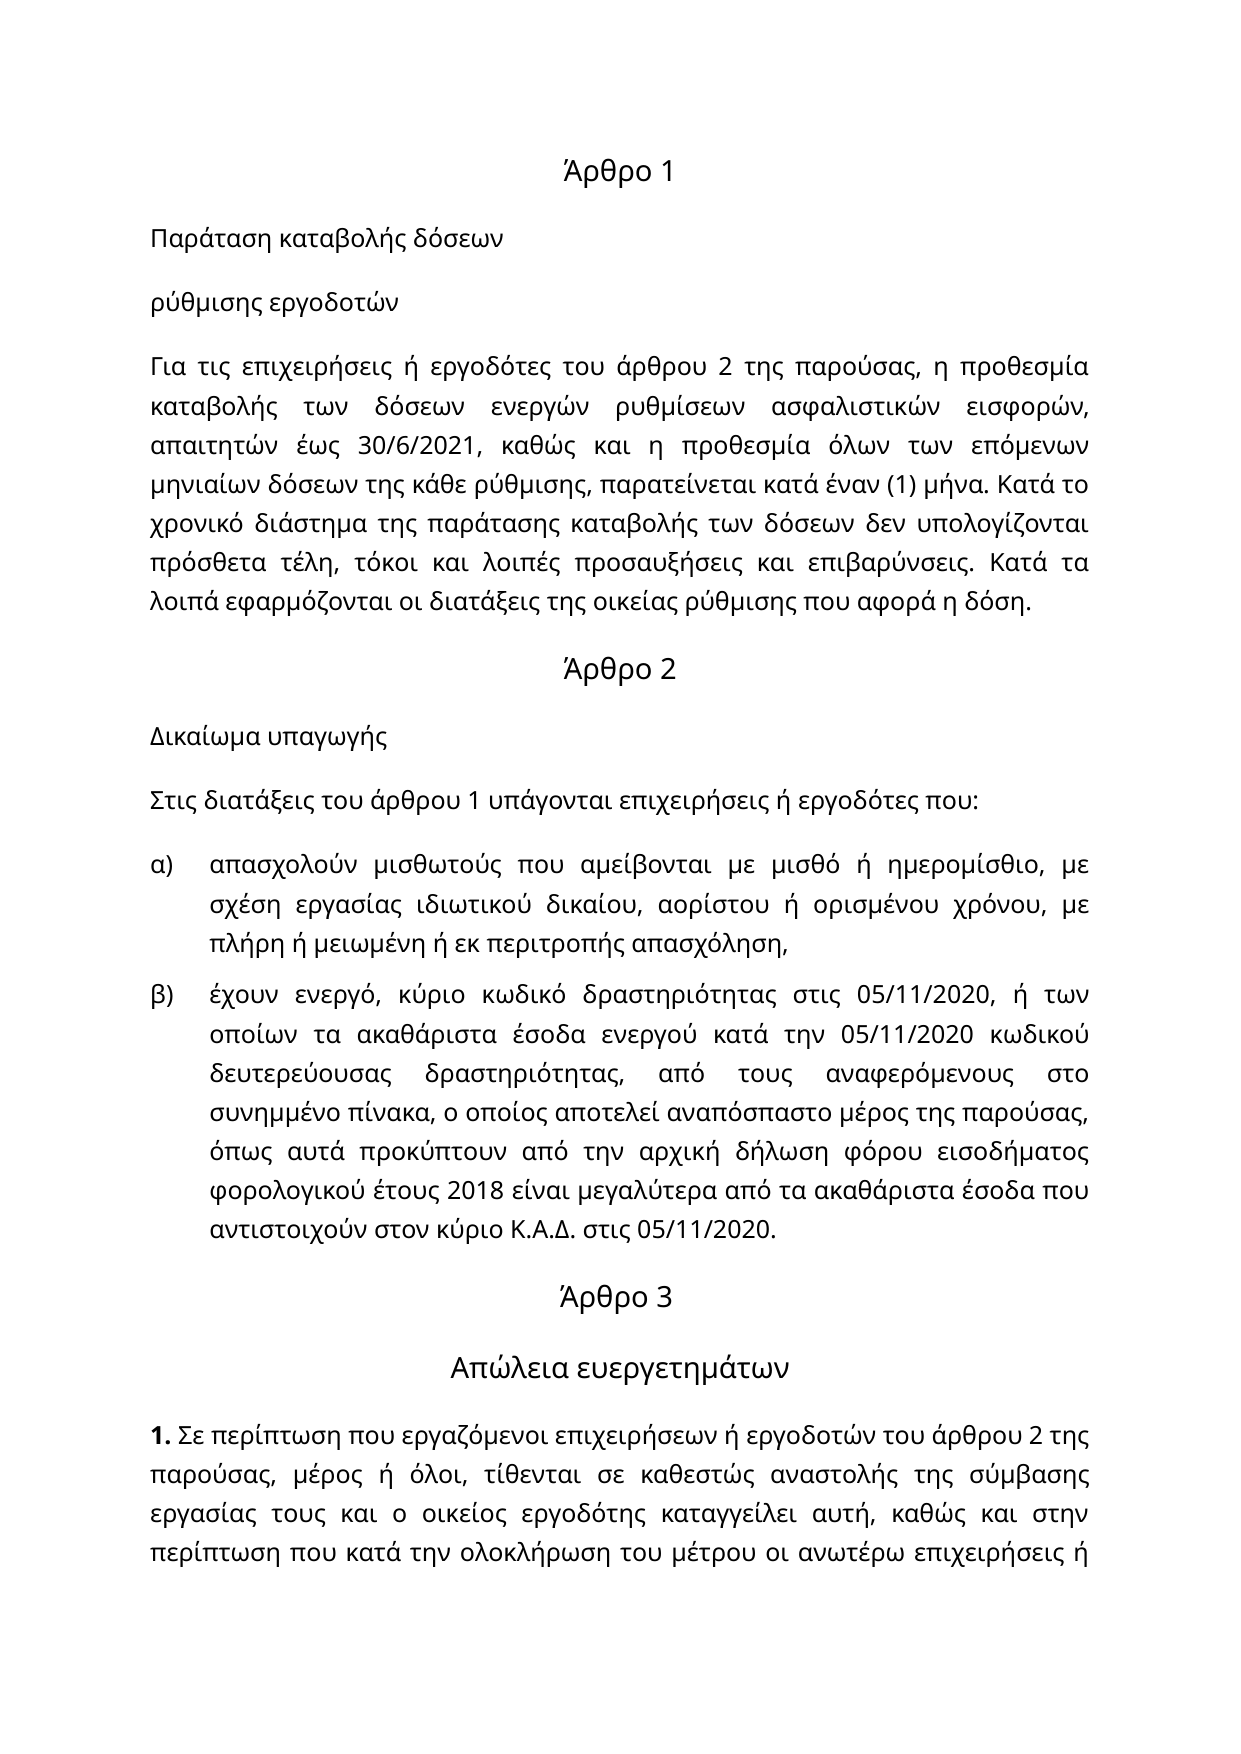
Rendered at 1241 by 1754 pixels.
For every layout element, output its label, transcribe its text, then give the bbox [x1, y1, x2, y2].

subtitle Απώλεια ευεργετημάτων [150, 1347, 1090, 1387]
text 1. Σε περίπτωση που εργαζόμενοι επιχειρήσεων ή εργοδοτών του άρθρου 2 της παρούσας, μέρος ή όλοι, τίθενται σε καθεστώς αναστολής της σύμβασης εργασίας τους και ο οικείος εργοδότης καταγγείλει αυτή, καθώς και στην περίπτωση που κατά την ολοκλήρωση του μέτρου οι ανωτέρω επιχειρήσεις ή [150, 1417, 1090, 1569]
list α) απασχολούν μισθωτούς που αμείβονται με μισθό ή ημερομίσθιο, με σχέση εργασίας ιδιωτικού δικαίου, αορίστου ή ορισμένου χρόνου, με πλήρη ή μειωμένη ή εκ περιτροπής απασχόληση, [150, 847, 1090, 959]
text Για τις επιχειρήσεις ή εργοδότες του άρθρου 2 της παρούσας, η προθεσμία καταβολής των δόσεων ενεργών ρυθμίσεων ασφαλιστικών εισφορών, απαιτητών έως 30/6/2021, καθώς και η προθεσμία όλων των επόμενων μηνιαίων δόσεων της κάθε ρύθμισης, παρατείνεται κατά έναν (1) μήνα. Κατά το χρονικό διάστημα της παράτασης καταβολής των δόσεων δεν υπολογίζονται πρόσθετα τέλη, τόκοι και λοιπές προσαυξήσεις και επιβαρύνσεις. Κατά τα λοιπά εφαρμόζονται οι διατάξεις της οικείας ρύθμισης που αφορά η δόση. [150, 349, 1090, 618]
text ρύθμισης εργοδοτών [150, 285, 1090, 319]
list β) έχουν ενεργό, κύριο κωδικό δραστηριότητας στις 05/11/2020, ή των οποίων τα ακαθάριστα έσοδα ενεργού κατά την 05/11/2020 κωδικού δευτερεύουσας δραστηριότητας, από τους αναφερόμενους στο συνημμένο πίνακα, ο οποίος αποτελεί αναπόσπαστο μέρος της παρούσας, όπως αυτά προκύπτουν από την αρχική δήλωση φόρου εισοδήματος φορολογικού έτους 2018 είναι μεγαλύτερα από τα ακαθάριστα έσοδα που αντιστοιχούν στον κύριο Κ.Α.Δ. στις 05/11/2020. [150, 977, 1090, 1246]
subtitle Άρθρο 1 [150, 150, 1090, 190]
text Στις διατάξεις του άρθρου 1 υπάγονται επιχειρήσεις ή εργοδότες που: [150, 783, 1090, 817]
text Δικαίωμα υπαγωγής [150, 719, 1090, 753]
text Παράταση καταβολής δόσεων [150, 221, 1090, 255]
subtitle Άρθρο 3 [150, 1276, 1090, 1316]
subtitle Άρθρο 2 [150, 648, 1090, 688]
